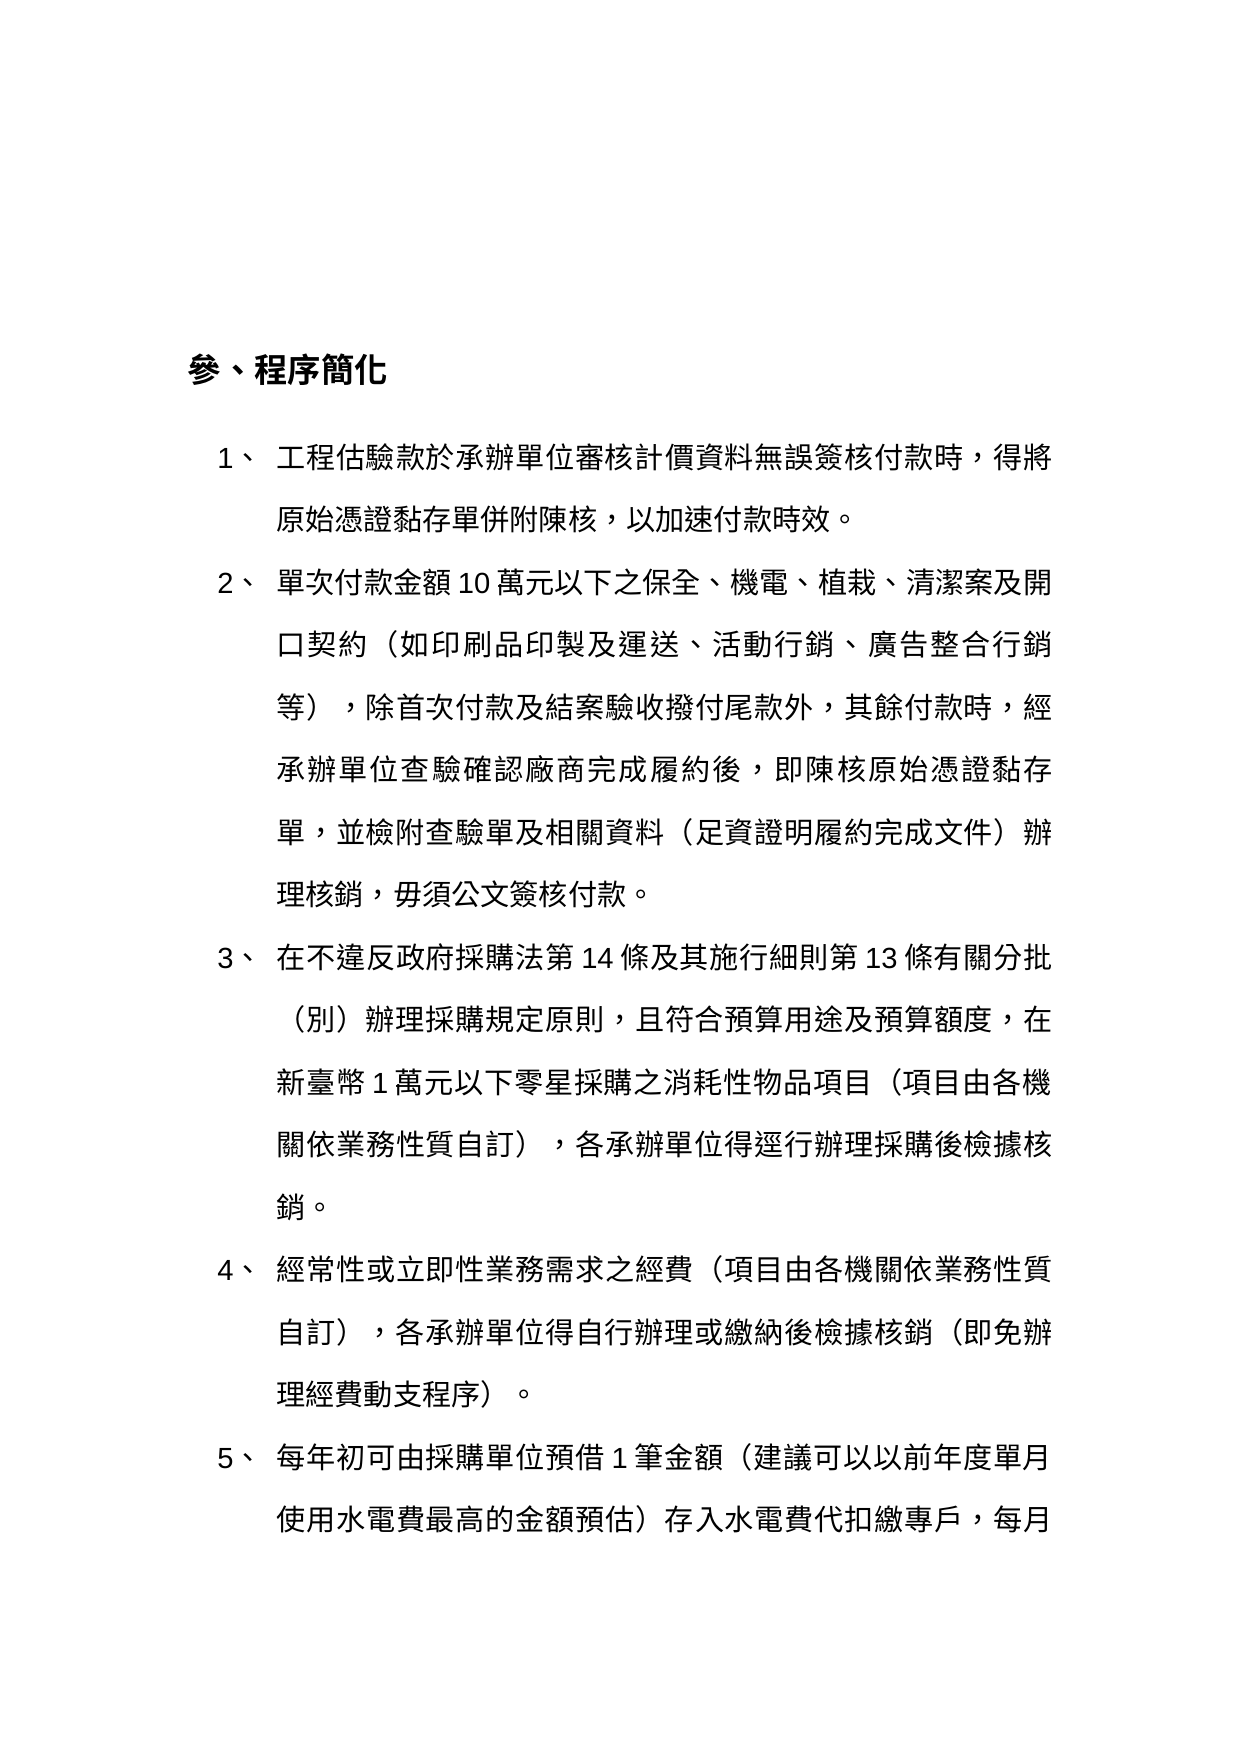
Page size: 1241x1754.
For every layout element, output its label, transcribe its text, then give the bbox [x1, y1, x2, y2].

list 工程估驗款於承辦單位審核計價資料無誤簽核付款時，得將原始憑證黏存單併附陳核，以加速付款時效。 [217, 414, 1053, 539]
list 在不違反政府採購法第14條及其施行細則第13條有關分批（別）辦理採購規定原則，且符合預算用途及預算額度，在新臺幣1萬元以下零星採購之消耗性物品項目（項目由各機關依業務性質自訂），各承辦單位得逕行辦理採購後檢據核銷。 [217, 914, 1053, 1226]
list 經常性或立即性業務需求之經費（項目由各機關依業務性質自訂），各承辦單位得自行辦理或繳納後檢據核銷（即免辦理經費動支程序）。 [217, 1226, 1053, 1414]
subtitle 參、程序簡化 [187, 326, 1053, 389]
list 每年初可由採購單位預借1筆金額（建議可以以前年度單月使用水電費最高的金額預估）存入水電費代扣繳專戶，每月 [217, 1414, 1053, 1539]
list 單次付款金額10萬元以下之保全、機電、植栽、清潔案及開口契約（如印刷品印製及運送、活動行銷、廣告整合行銷等），除首次付款及結案驗收撥付尾款外，其餘付款時，經承辦單位查驗確認廠商完成履約後，即陳核原始憑證黏存單，並檢附查驗單及相關資料（足資證明履約完成文件）辦理核銷，毋須公文簽核付款。 [217, 539, 1053, 914]
